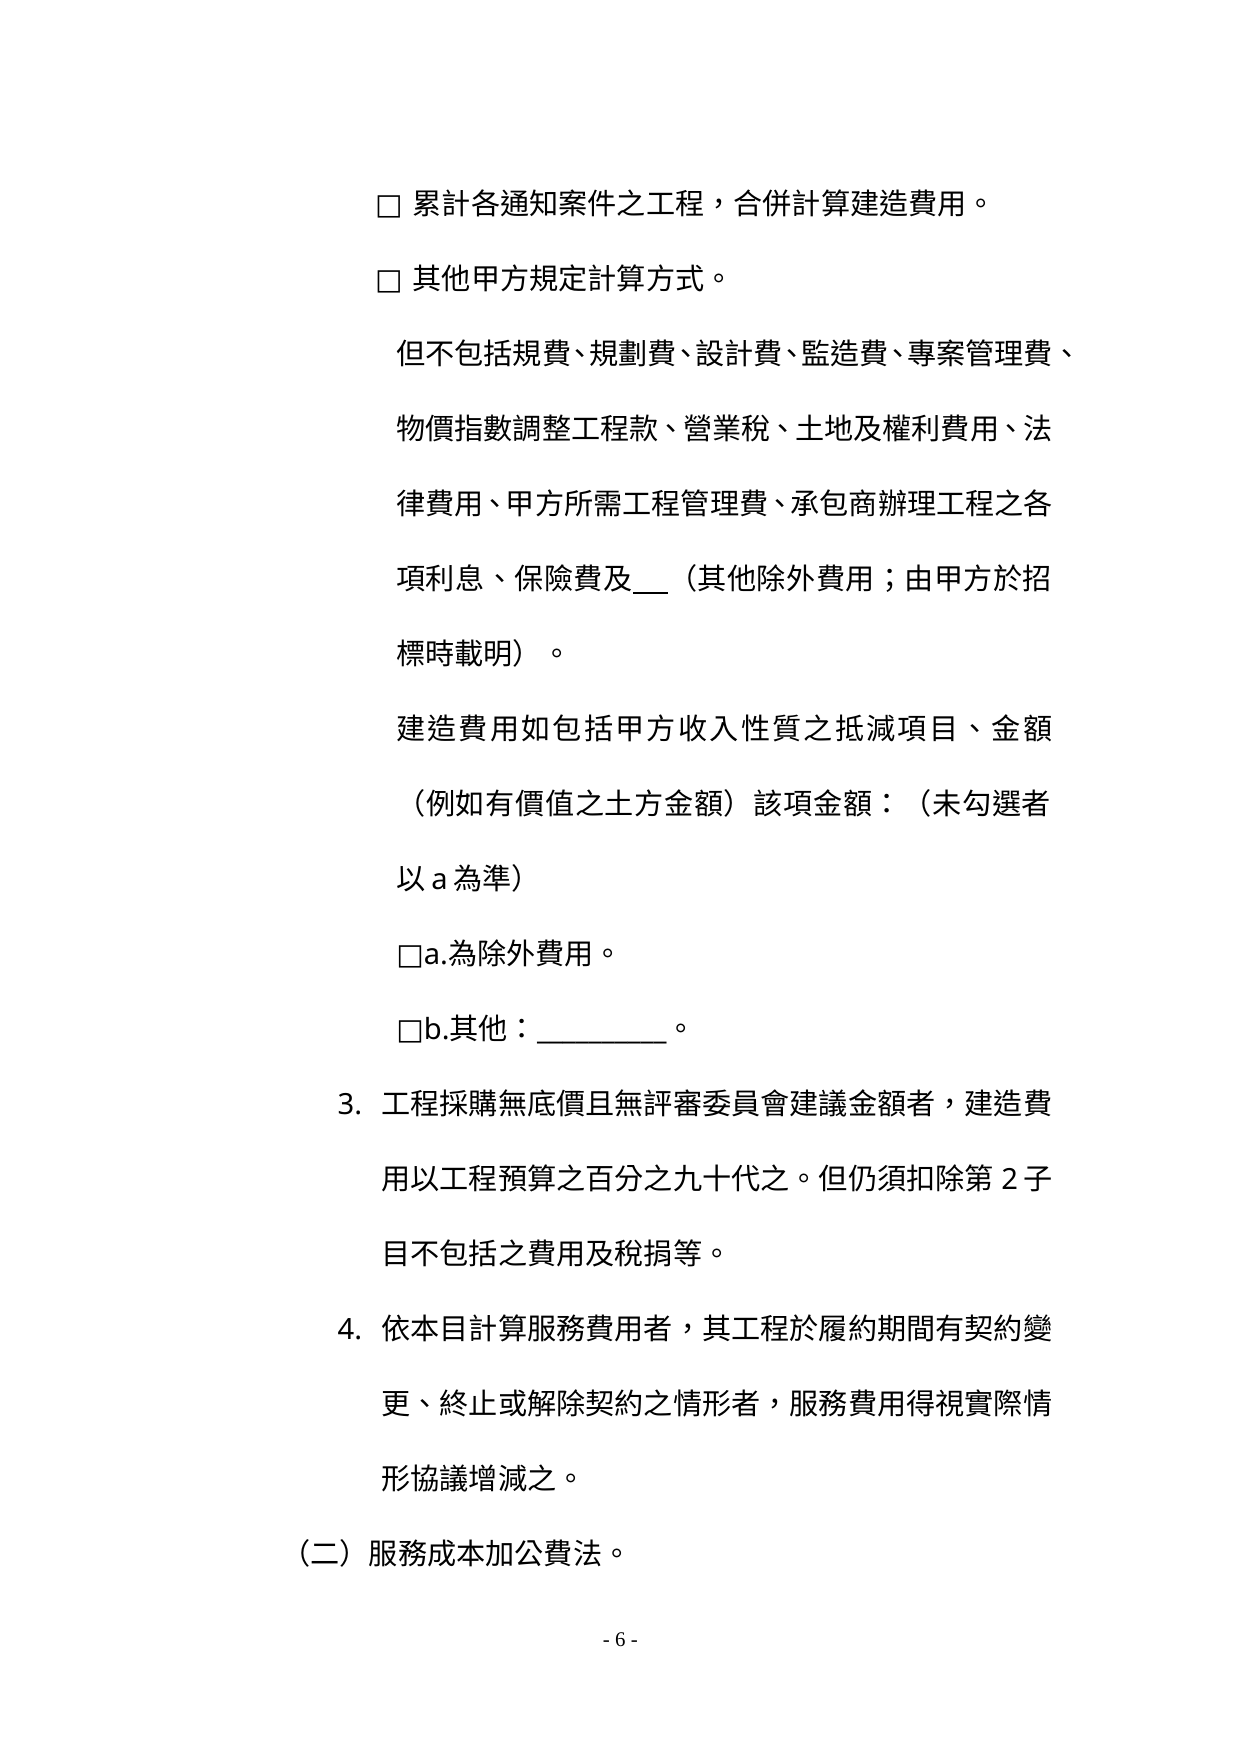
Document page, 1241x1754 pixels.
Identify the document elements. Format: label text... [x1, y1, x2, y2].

text 建造費用如包括甲方收入性質之抵減項目、金額（例如有價值之土方金額）該項金額：（未勾選者以a為準） [396, 689, 1053, 914]
list 累計各通知案件之工程，合併計算建造費用。 [375, 164, 1053, 239]
text （二）服務成本加公費法。 [187, 1514, 1053, 1589]
list 其他甲方規定計算方式。 [375, 239, 1053, 314]
list 工程採購無底價且無評審委員會建議金額者，建造費用以工程預算之百分之九十代之。但仍須扣除第2子目不包括之費用及稅捐等。 [337, 1064, 1053, 1289]
text □b.其他：__________。 [396, 989, 1053, 1064]
text □a.為除外費用。 [396, 914, 1053, 989]
text 但不包括規費、規劃費、設計費、監造費、專案管理費、物價指數調整工程款、營業稅、土地及權利費用、法律費用、甲方所需工程管理費、承包商辦理工程之各項利息、保險費及 （其他除外費用；由甲方於招標時載明）。 [396, 314, 1053, 689]
list 依本目計算服務費用者，其工程於履約期間有契約變更、終止或解除契約之情形者，服務費用得視實際情形協議增減之。 [337, 1289, 1053, 1514]
